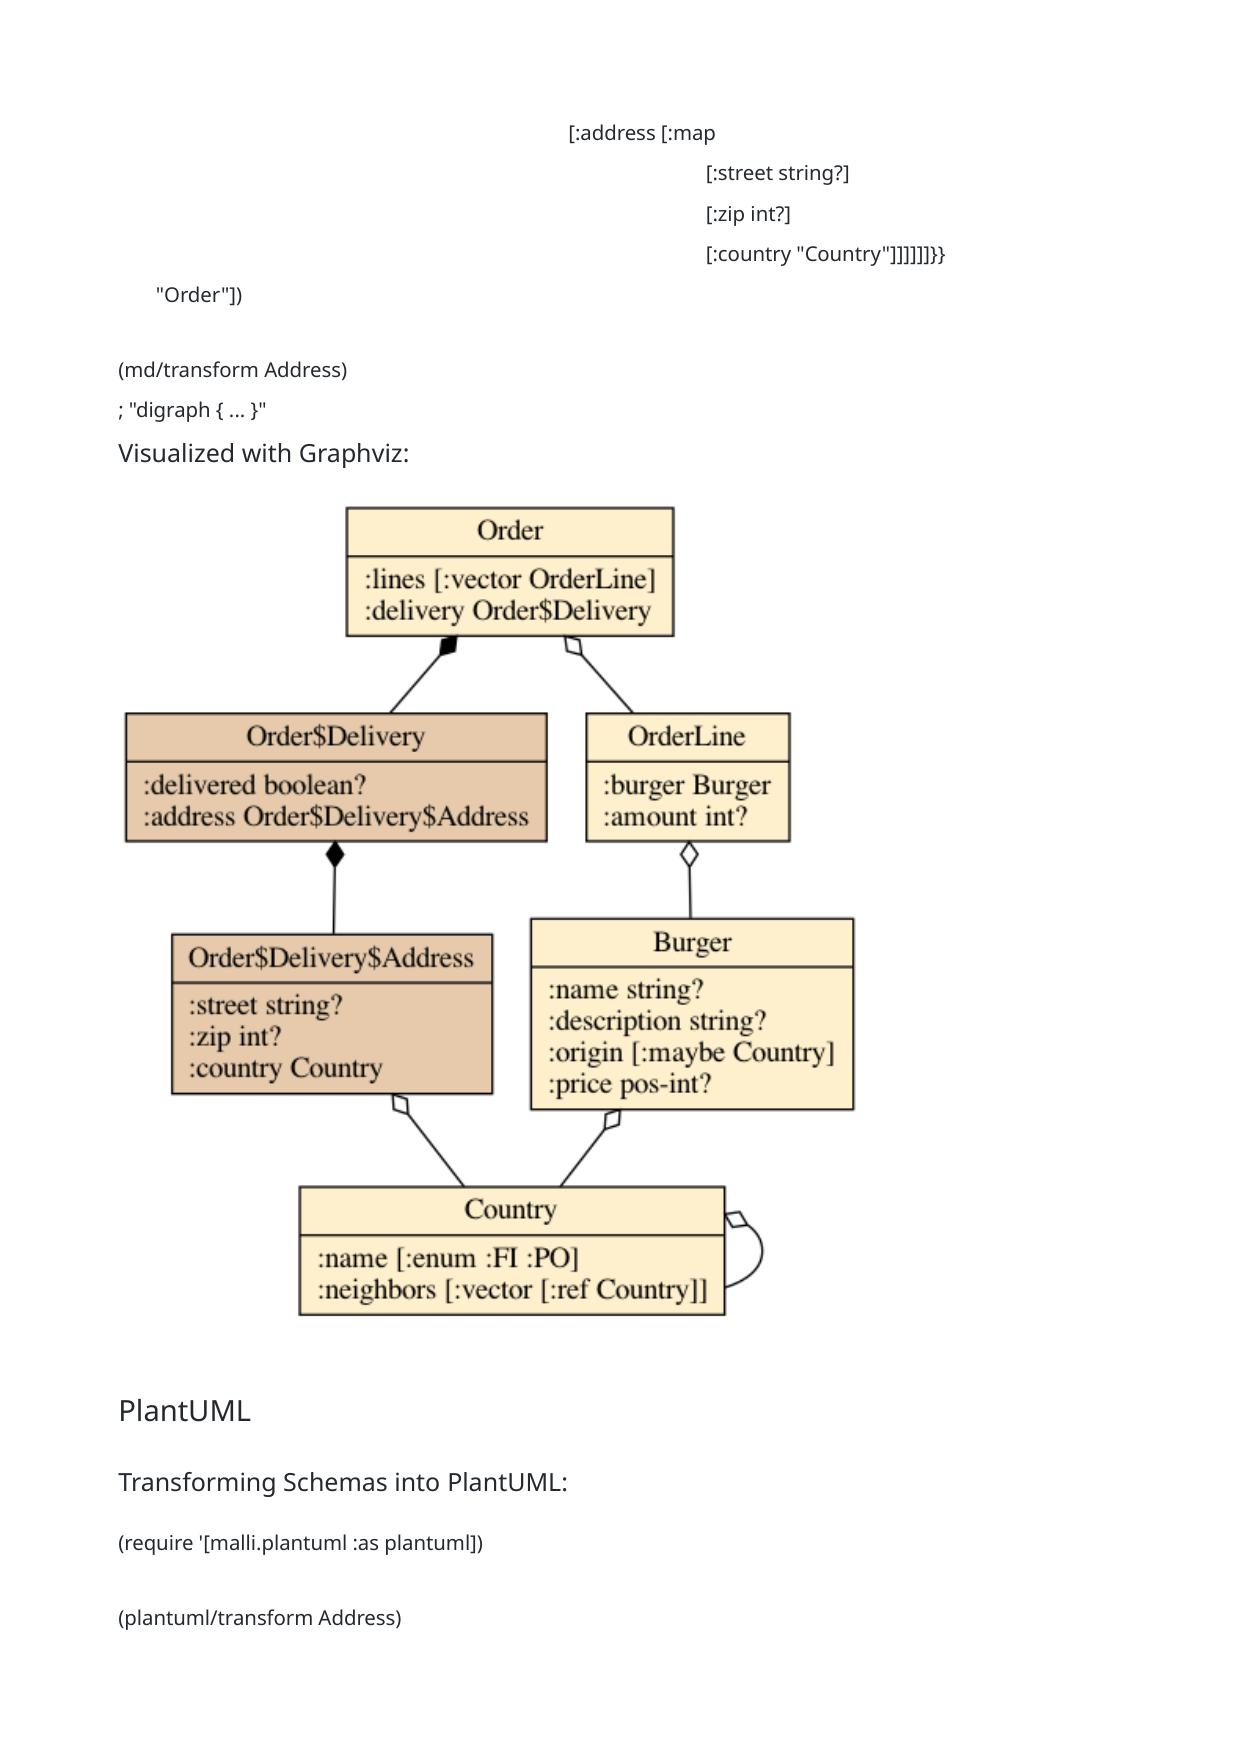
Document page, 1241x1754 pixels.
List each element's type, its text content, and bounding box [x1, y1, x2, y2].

text [:street string?] [118, 159, 1122, 187]
subtitle PlantUML [118, 1390, 1122, 1430]
text [:zip int?] [118, 199, 1122, 227]
text [:country "Country"]]]]]]}} [118, 240, 1122, 268]
text "Order"]) [118, 281, 1122, 309]
text ; "digraph { ... }" [118, 396, 1122, 423]
text [:address [:map [118, 118, 1122, 146]
text (require '[malli.plantuml :as plantuml]) [118, 1529, 1122, 1557]
text Visualized with Graphviz: [118, 436, 1122, 470]
text Transforming Schemas into PlantUML: [118, 1465, 1122, 1499]
text (plantuml/transform Address) [118, 1603, 1122, 1631]
text (md/transform Address) [118, 356, 1122, 383]
picture [118, 500, 862, 1324]
